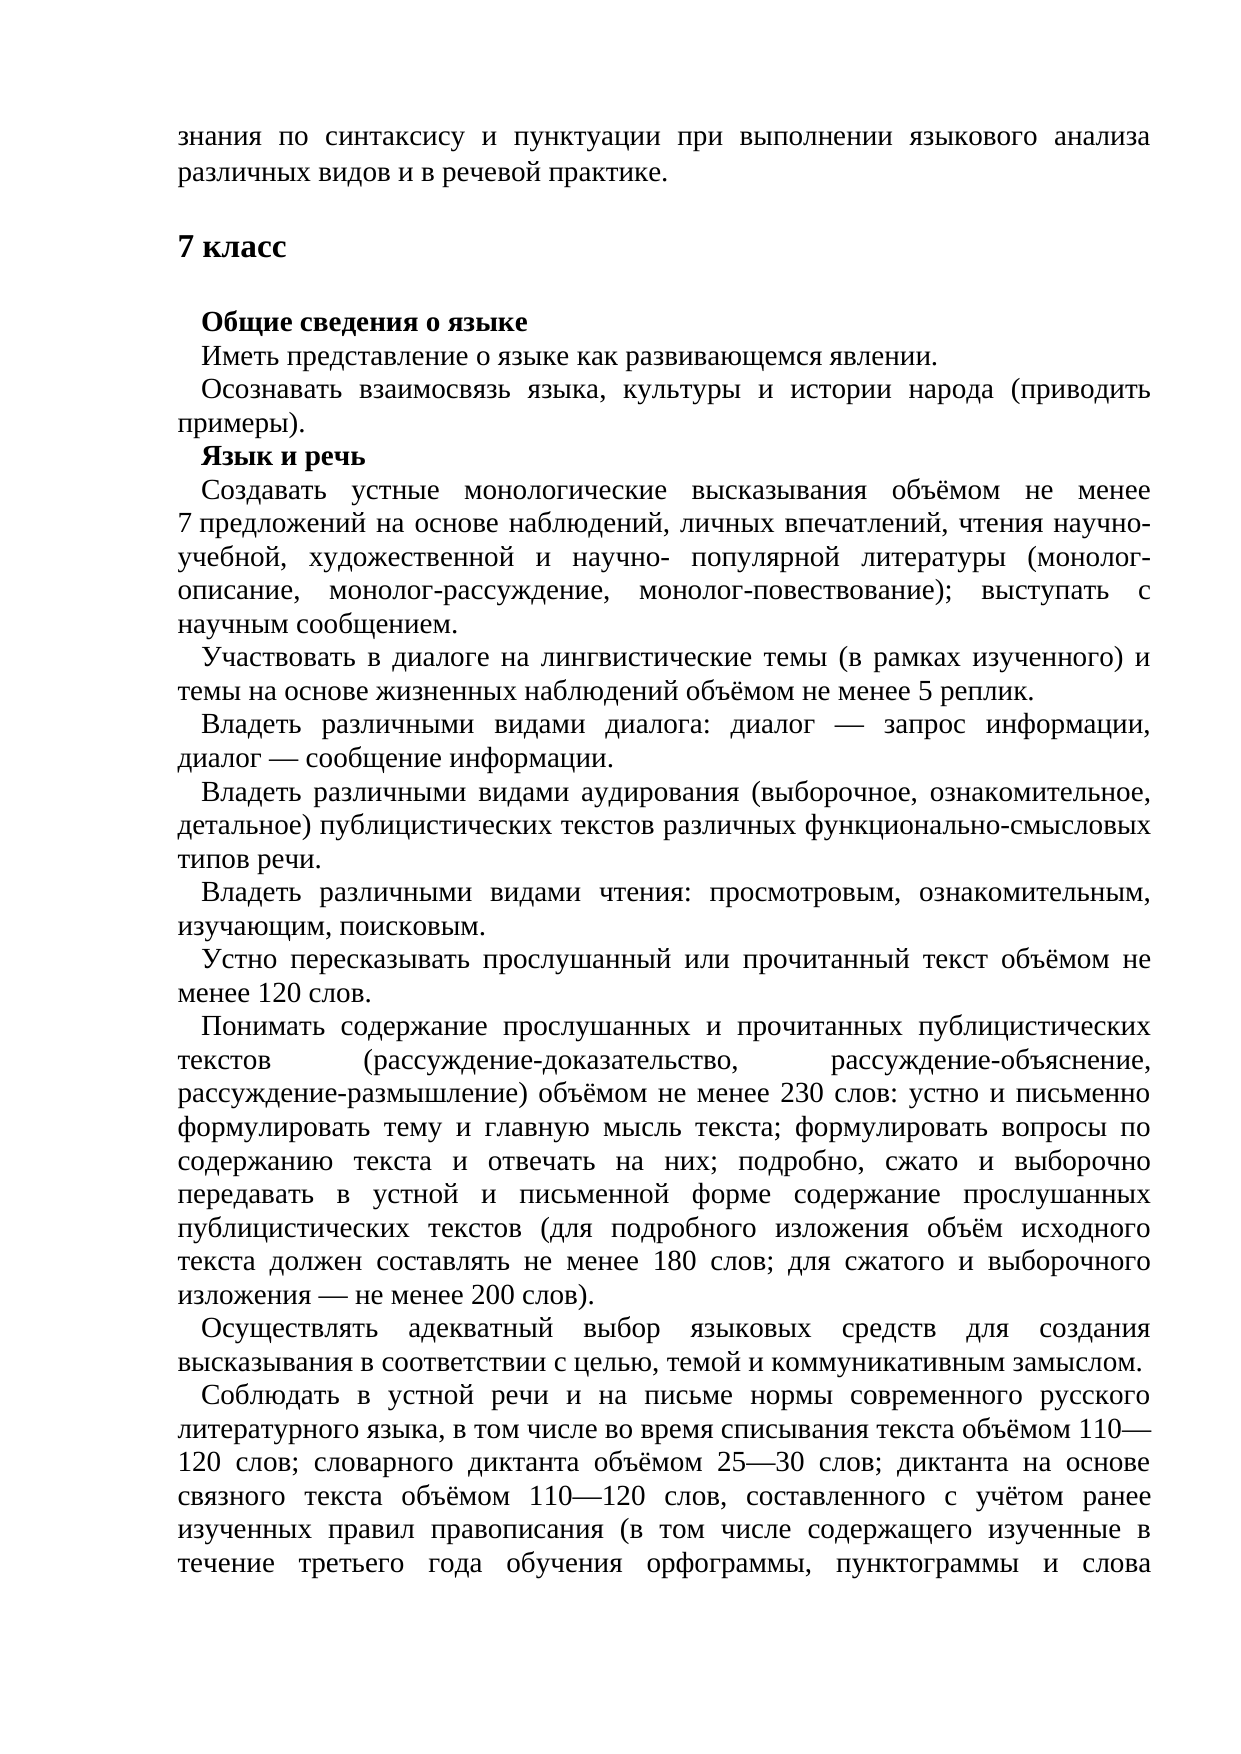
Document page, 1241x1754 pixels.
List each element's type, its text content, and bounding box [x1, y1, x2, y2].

text Владеть различными видами чтения: просмотровым, ознакомительным, изучающим, поисковым. [177, 874, 1152, 941]
text Осознавать взаимосвязь языка, культуры и истории народа (приводить примеры). [177, 371, 1152, 438]
text Участвовать в диалоге на лингвистические темы (в рамках изученного) и темы на основе жизненных наблюдений объёмом не менее 5 реплик. [177, 639, 1152, 707]
text 7 класс [177, 227, 1152, 265]
text Владеть различными видами диалога: диалог — запрос информации, диалог — сообщение информации. [177, 707, 1152, 774]
text Создавать устные монологические высказывания объёмом не менее 7 предложений на основе наблюдений, личных впечатлений, чтения научно-учебной, художественной и научно- популярной литературы (монолог-описание, монолог-рассуждение, монолог-повествование); выступать с научным сообщением. [177, 472, 1152, 639]
text Владеть различными видами аудирования (выборочное, ознакомительное, детальное) публицистических текстов различных функционально-смысловых типов речи. [177, 774, 1152, 874]
text Устно пересказывать прослушанный или прочитанный текст объёмом не менее 120 слов. [177, 941, 1152, 1008]
text Понимать содержание прослушанных и прочитанных публицистических текстов (рассуждение-доказательство, рассуждение-объяснение, рассуждение-размышление) объёмом не менее 230 слов: устно и письменно формулировать тему и главную мысль текста; формулировать вопросы по содержанию текста и отвечать на них; подробно, сжато и выборочно передавать в устной и письменной форме содержание прослушанных публицистических текстов (для подробного изложения объём исходного текста должен составлять не менее 180 слов; для сжатого и выборочного изложения — не менее 200 слов). [177, 1008, 1152, 1310]
text Осуществлять адекватный выбор языковых средств для создания высказывания в соответствии с целью, темой и коммуникативным замыслом. [177, 1310, 1152, 1377]
text Общие сведения о языке [177, 304, 1152, 338]
text Иметь представление о языке как развивающемся явлении. [177, 338, 1152, 371]
text знания по синтаксису и пунктуации при выполнении языкового анализа различных видов и в речевой практике. [177, 118, 1152, 188]
text Язык и речь [177, 438, 1152, 472]
text Соблюдать в устной речи и на письме нормы современного русского литературного языка, в том числе во время списывания текста объёмом 110—120 слов; словарного диктанта объёмом 25—30 слов; диктанта на основе связного текста объёмом 110—120 слов, составленного с учётом ранее изученных правил правописания (в том числе содержащего изученные в течение третьего года обучения орфограммы, пунктограммы и слова [177, 1377, 1152, 1579]
